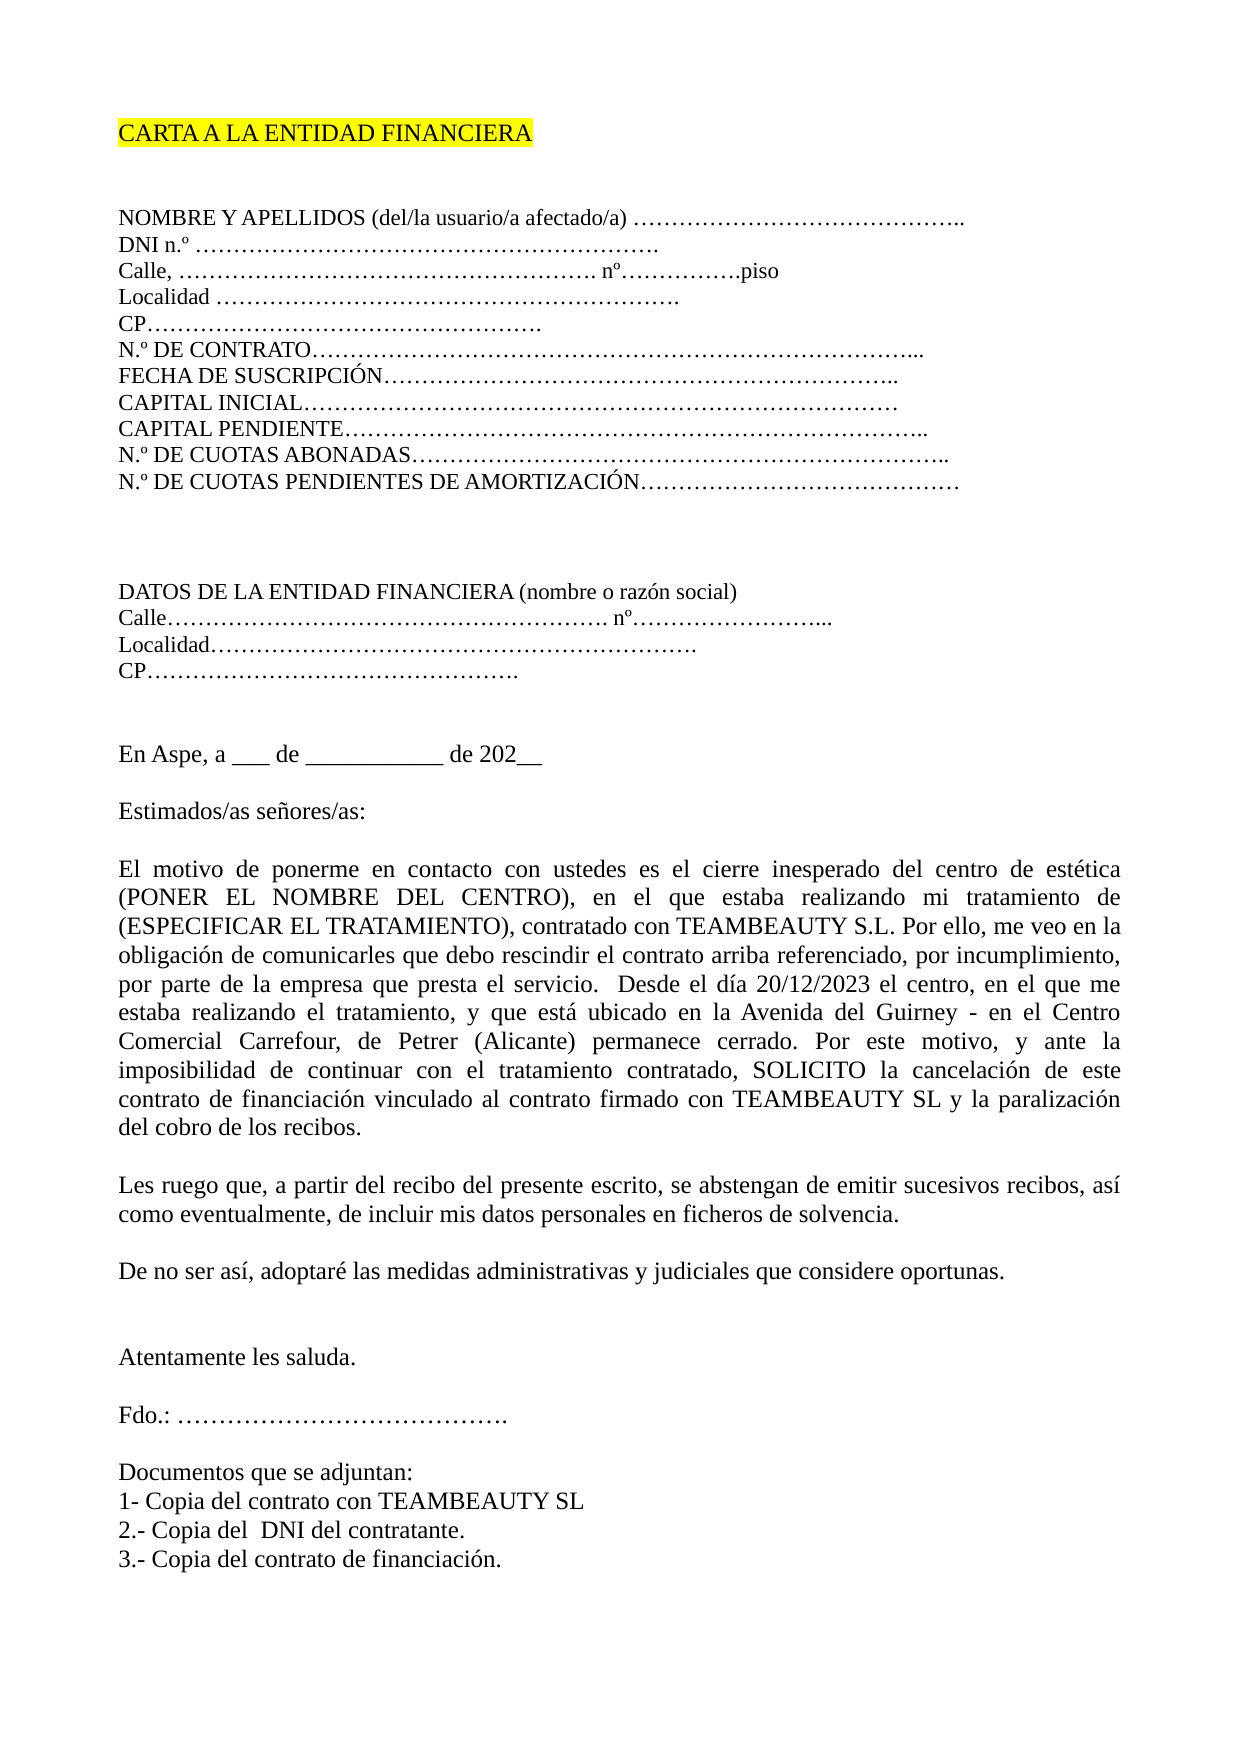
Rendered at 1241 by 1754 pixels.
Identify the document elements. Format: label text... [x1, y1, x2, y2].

text En Aspe, a ___ de ___________ de 202__ [118, 739, 1122, 767]
text DATOS DE LA ENTIDAD FINANCIERA (nombre o razón social) [118, 578, 1122, 604]
text Estimados/as señores/as: [118, 796, 1122, 825]
text Les ruego que, a partir del recibo del presente escrito, se abstengan de emitir sucesivos recibos, así como eventualmente, de incluir mis datos personales en ficheros de solvencia. [118, 1170, 1122, 1227]
text 1- Copia del contrato con TEAMBEAUTY SL [118, 1486, 1122, 1515]
text 2.- Copia del DNI del contratante. [118, 1515, 1122, 1544]
text CP……………………………………………. [118, 310, 1122, 336]
text N.º DE CONTRATO……………………………………………………………………... [118, 336, 1122, 362]
text N.º DE CUOTAS ABONADAS…………………………………………………………….. [118, 442, 1122, 468]
text El motivo de ponerme en contacto con ustedes es el cierre inesperado del centro de estética (PONER EL NOMBRE DEL CENTRO), en el que estaba realizando mi tratamiento de (ESPECIFICAR EL TRATAMIENTO), contratado con TEAMBEAUTY S.L. Por ello, me veo en la obligación de comunicarles que debo rescindir el contrato arriba referenciado, por incumplimiento, por parte de la empresa que presta el servicio. Desde el día 20/12/2023 el centro, en el que me estaba realizando el tratamiento, y que está ubicado en la Avenida del Guirney - en el Centro Comercial Carrefour, de Petrer (Alicante) permanece cerrado. Por este motivo, y ante la imposibilidad de continuar con el tratamiento contratado, SOLICITO la cancelación de este contrato de financiación vinculado al contrato firmado con TEAMBEAUTY SL y la paralización del cobro de los recibos. [118, 854, 1122, 1141]
text CAPITAL PENDIENTE………………………………………………………………….. [118, 415, 1122, 442]
text CAPITAL INICIAL…………………………………………………………………… [118, 389, 1122, 415]
text Documentos que se adjuntan: [118, 1457, 1122, 1486]
text CARTA A LA ENTIDAD FINANCIERA [118, 118, 1122, 147]
text DNI n.º ……………………………………………………. [118, 231, 1122, 257]
text Localidad ……………………………………………………. [118, 283, 1122, 310]
text Calle, ………………………………………………. nº…………….piso [118, 257, 1122, 283]
text N.º DE CUOTAS PENDIENTES DE AMORTIZACIÓN…………………………………… [118, 468, 1122, 494]
text FECHA DE SUSCRIPCIÓN………………………………………………………….. [118, 362, 1122, 389]
text Calle…………………………………………………. nº……………………... [118, 604, 1122, 631]
text Localidad………………………………………………………. [118, 631, 1122, 657]
text Fdo.: …………………………………. [118, 1400, 1122, 1429]
text Atentamente les saluda. [118, 1342, 1122, 1371]
text 3.- Copia del contrato de financiación. [118, 1544, 1122, 1572]
text NOMBRE Y APELLIDOS (del/la usuario/a afectado/a) …………………………………….. [118, 204, 1122, 231]
text CP…………………………………………. [118, 657, 1122, 683]
text De no ser así, adoptaré las medidas administrativas y judiciales que considere oportunas. [118, 1256, 1122, 1285]
